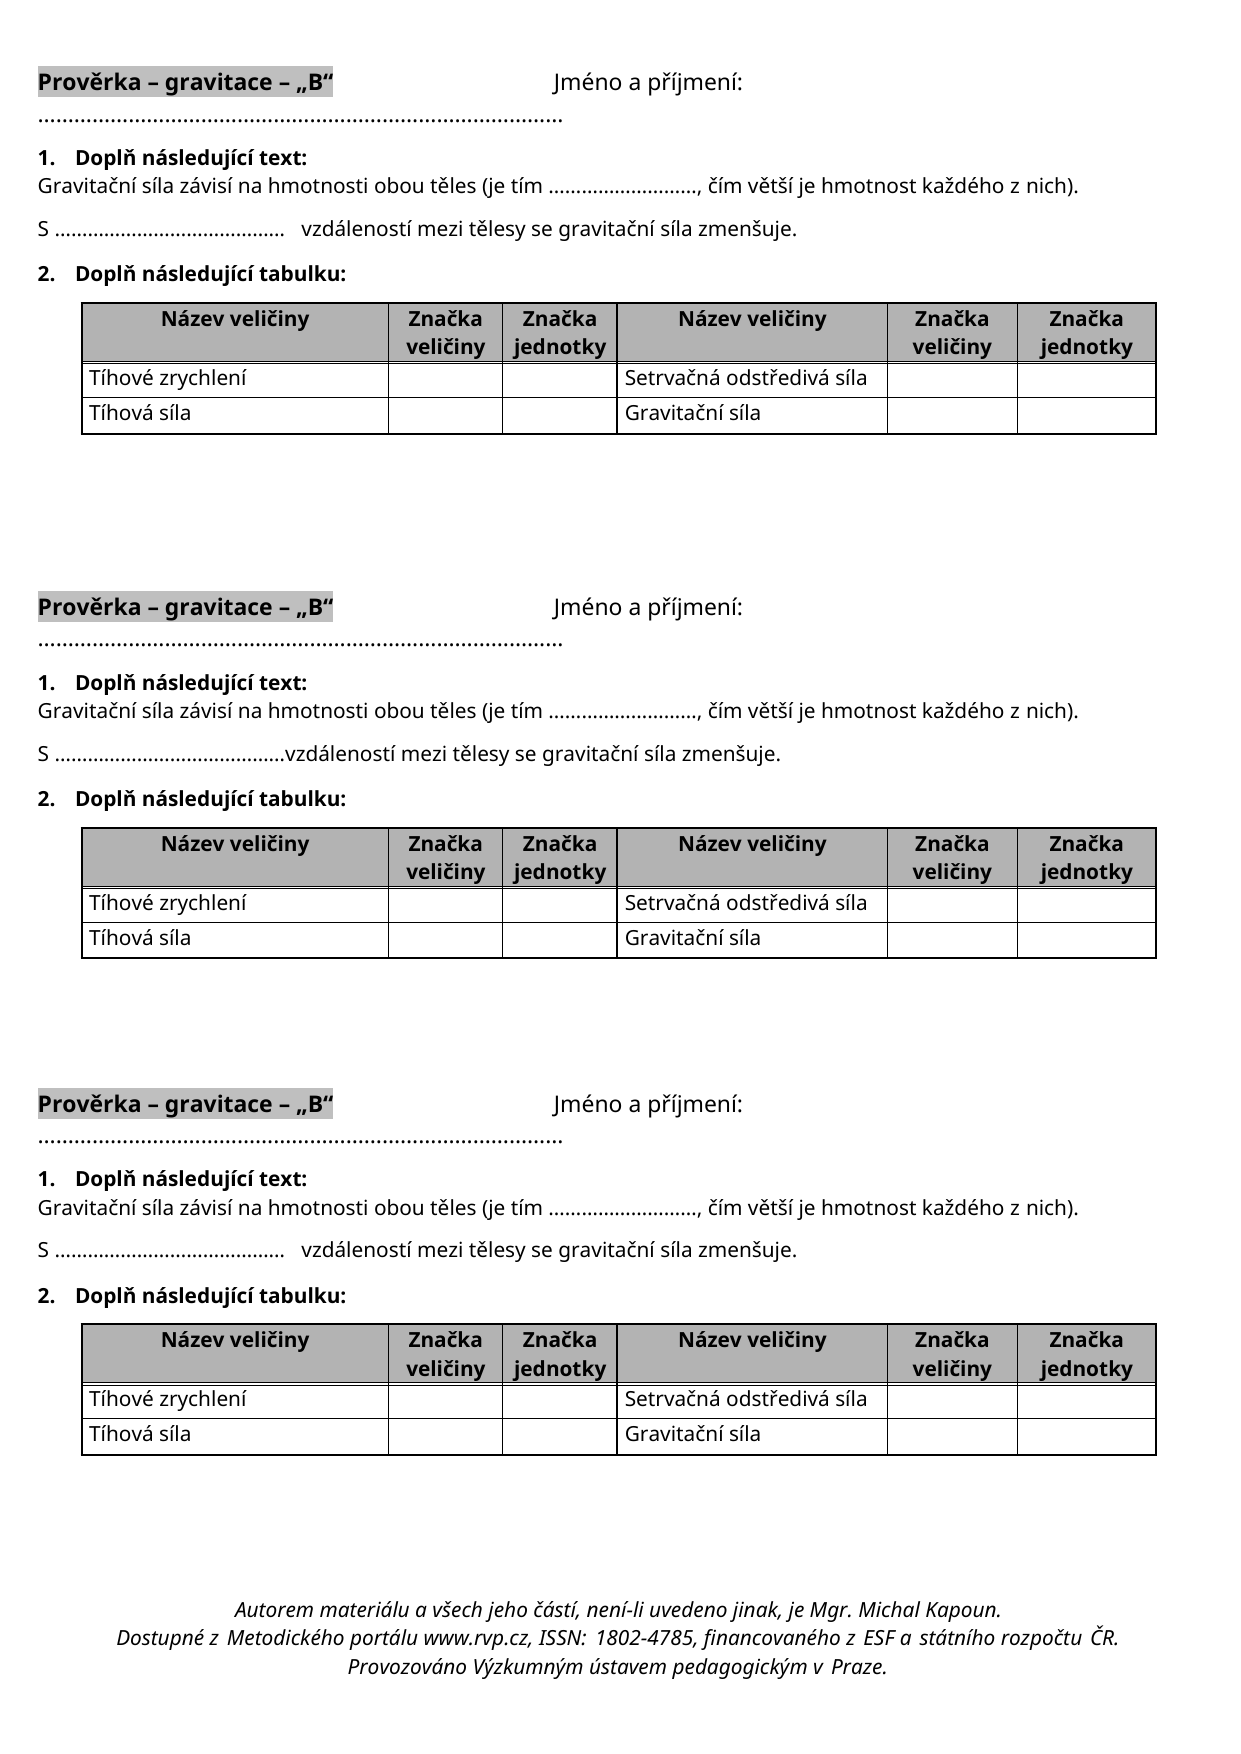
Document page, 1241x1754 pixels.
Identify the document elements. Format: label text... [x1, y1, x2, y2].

table_cell [888, 398, 1017, 432]
table_cell [888, 364, 1017, 397]
table_cell [389, 889, 502, 922]
list Doplň následující tabulku: [37, 259, 1200, 288]
text Gravitační síla závisí na hmotnosti obou těles (je tím ………………………, čím větší je hmotnost každého z nich). S ……………………………………vzdáleností mezi tělesy se gravitační síla zmenšuje. [37, 696, 1200, 767]
table_cell [503, 364, 616, 397]
table_header Značka veličiny [389, 304, 502, 361]
table_cell [503, 1386, 616, 1418]
table_header Název veličiny [618, 1325, 887, 1382]
list Doplň následující text: [37, 1164, 1200, 1193]
table_cell [1018, 398, 1155, 432]
table_cell [888, 923, 1017, 957]
table_header Název veličiny [83, 829, 388, 886]
table_cell [503, 398, 616, 432]
table_header Název veličiny [83, 304, 388, 361]
table_cell [1018, 364, 1155, 397]
table_cell Tíhové zrychlení [83, 1386, 388, 1418]
table_cell Tíhová síla [83, 923, 388, 957]
list Doplň následující text: [37, 668, 1200, 696]
list Doplň následující text: [37, 143, 1200, 171]
table_cell [389, 1386, 502, 1418]
table_header Značka jednotky [1018, 304, 1155, 361]
table_cell [389, 364, 502, 397]
table_header Značka veličiny [389, 1325, 502, 1382]
table_cell [1018, 1386, 1155, 1418]
table_cell Gravitační síla [618, 923, 887, 957]
table_header Název veličiny [83, 1325, 388, 1382]
table_header Značka jednotky [1018, 1325, 1155, 1382]
table_header Značka veličiny [389, 829, 502, 886]
table_cell Setrvačná odstředivá síla [618, 889, 887, 922]
table_cell [389, 923, 502, 957]
text Prověrka – gravitace – „B“ Jméno a příjmení: …………………………………………………………………………… [37, 66, 1200, 129]
table_cell Tíhová síla [83, 398, 388, 432]
table_cell [503, 923, 616, 957]
table_header Název veličiny [618, 829, 887, 886]
table_cell [888, 1419, 1017, 1454]
table_cell Tíhové zrychlení [83, 364, 388, 397]
table_header Značka jednotky [1018, 829, 1155, 886]
table_header Značka veličiny [888, 829, 1017, 886]
table_header Značka jednotky [503, 1325, 616, 1382]
table_cell Setrvačná odstředivá síla [618, 1386, 887, 1418]
table_cell [503, 1419, 616, 1454]
table_cell [1018, 889, 1155, 922]
table_cell [1018, 1419, 1155, 1454]
table_cell [389, 1419, 502, 1454]
table_cell [888, 1386, 1017, 1418]
text Prověrka – gravitace – „B“ Jméno a příjmení: …………………………………………………………………………… [37, 1088, 1200, 1150]
table_header Značka jednotky [503, 829, 616, 886]
table_cell Tíhová síla [83, 1419, 388, 1454]
list Doplň následující tabulku: [37, 1281, 1200, 1309]
text Gravitační síla závisí na hmotnosti obou těles (je tím ………………………, čím větší je hmotnost každého z nich). S …………………………………… vzdáleností mezi tělesy se gravitační síla zmenšuje. [37, 171, 1200, 242]
table_cell [389, 398, 502, 432]
table_cell [1018, 923, 1155, 957]
table_header Název veličiny [618, 304, 887, 361]
table_cell Setrvačná odstředivá síla [618, 364, 887, 397]
list Doplň následující tabulku: [37, 784, 1200, 813]
table_header Značka jednotky [503, 304, 616, 361]
text Gravitační síla závisí na hmotnosti obou těles (je tím ………………………, čím větší je hmotnost každého z nich). S …………………………………… vzdáleností mezi tělesy se gravitační síla zmenšuje. [37, 1193, 1200, 1264]
table_cell Gravitační síla [618, 1419, 887, 1454]
table_cell [888, 889, 1017, 922]
table_header Značka veličiny [888, 1325, 1017, 1382]
table_cell Gravitační síla [618, 398, 887, 432]
table_header Značka veličiny [888, 304, 1017, 361]
table_cell Tíhové zrychlení [83, 889, 388, 922]
text Prověrka – gravitace – „B“ Jméno a příjmení: …………………………………………………………………………… [37, 591, 1200, 654]
table_cell [503, 889, 616, 922]
